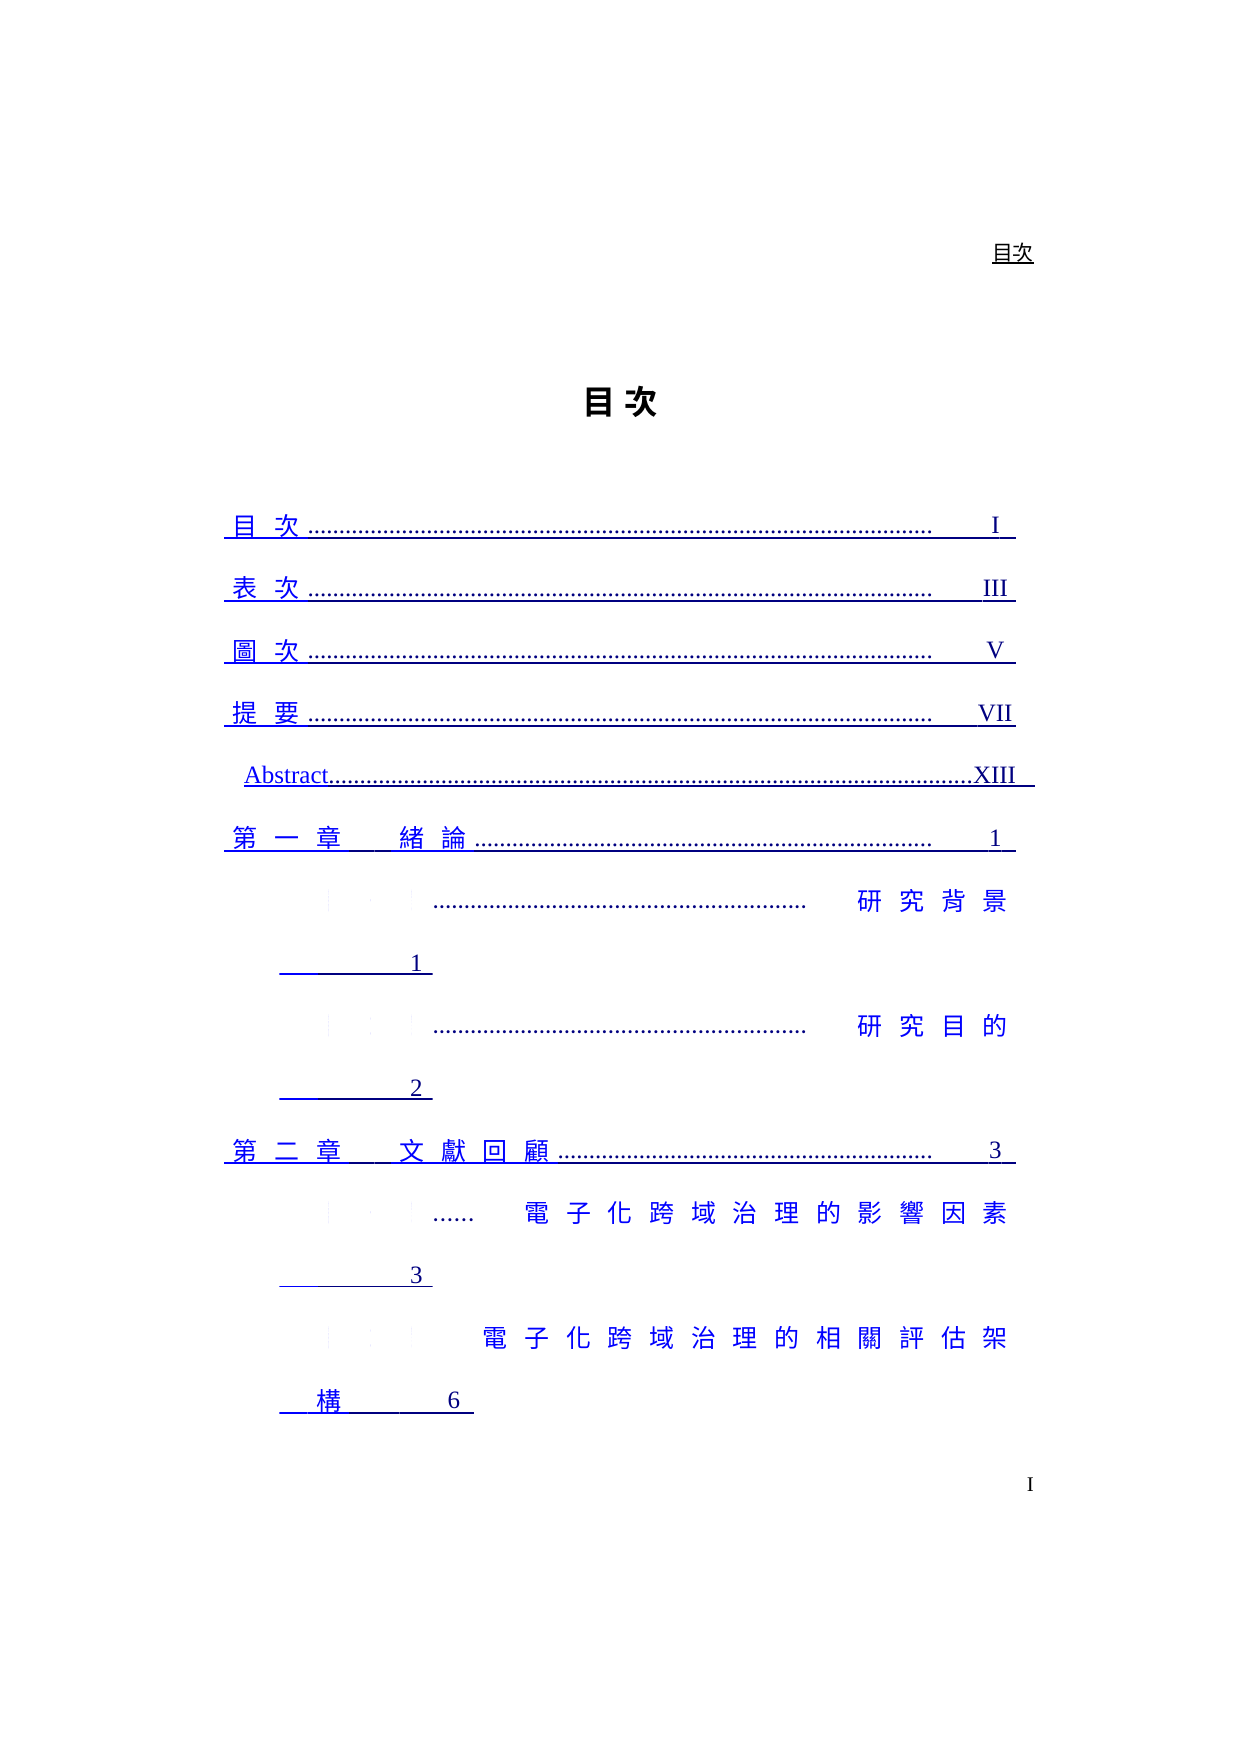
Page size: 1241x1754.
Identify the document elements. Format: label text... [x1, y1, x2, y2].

text 第二節 研究目的 2 [279, 983, 1016, 1108]
text 表次 III [224, 545, 1016, 600]
text [224, 602, 1016, 608]
text 第一章 緒論 1 [224, 795, 1016, 850]
text 提要 VII [224, 670, 1016, 725]
text [224, 852, 1016, 858]
text 第一節 電子化跨域治理的影響因素 3 [279, 1170, 1016, 1295]
text [224, 664, 1016, 670]
text 目次 [224, 358, 1016, 420]
text [224, 727, 1016, 733]
text 圖次 V [224, 608, 1016, 662]
text [224, 539, 1016, 545]
text [224, 1164, 1016, 1170]
text Abstract XIII [224, 733, 1016, 795]
text 第一節 研究背景 1 [279, 858, 1016, 983]
text 第二章 文獻回顧 3 [224, 1108, 1016, 1162]
text 第二節 電子化跨域治理的相關評估架構 6 [279, 1295, 1016, 1420]
text 目次 I [224, 483, 1016, 537]
